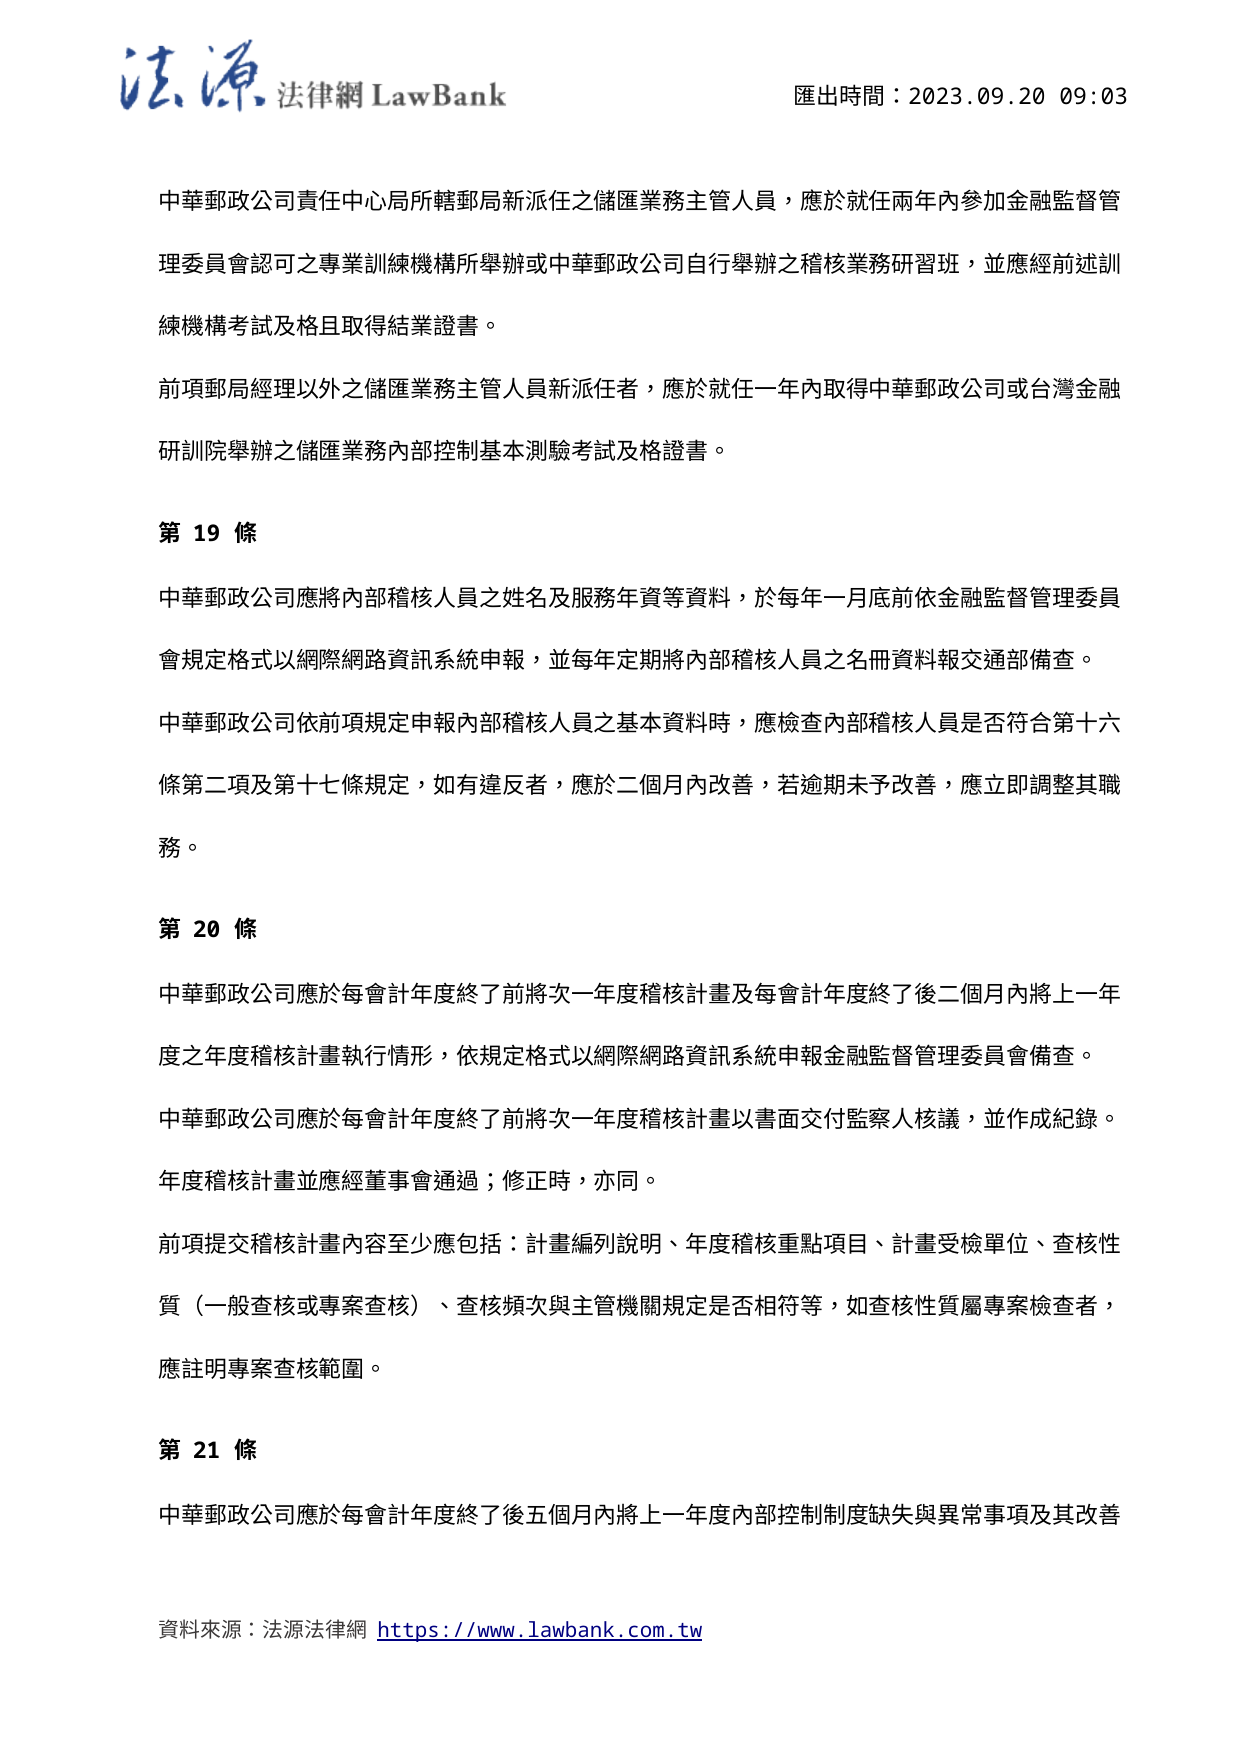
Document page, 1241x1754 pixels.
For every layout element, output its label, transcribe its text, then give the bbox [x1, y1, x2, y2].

text 中華郵政公司應於每會計年度終了前將次一年度稽核計畫以書面交付監察人核議，並作成紀錄。年度稽核計畫並應經董事會通過；修正時，亦同。 [158, 1076, 1128, 1201]
text 第 19 條 [158, 489, 1128, 552]
text 中華郵政公司應於每會計年度終了前將次一年度稽核計畫及每會計年度終了後二個月內將上一年度之年度稽核計畫執行情形，依規定格式以網際網路資訊系統申報金融監督管理委員會備查。 [158, 951, 1128, 1076]
text 中華郵政公司依前項規定申報內部稽核人員之基本資料時，應檢查內部稽核人員是否符合第十六條第二項及第十七條規定，如有違反者，應於二個月內改善，若逾期未予改善，應立即調整其職務。 [158, 679, 1128, 867]
text 中華郵政公司應於每會計年度終了後五個月內將上一年度內部控制制度缺失與異常事項及其改善 [158, 1472, 1128, 1534]
text 前項提交稽核計畫內容至少應包括：計畫編列說明、年度稽核重點項目、計畫受檢單位、查核性質（一般查核或專案查核）、查核頻次與主管機關規定是否相符等，如查核性質屬專案檢查者，應註明專案查核範圍。 [158, 1201, 1128, 1388]
text 第 20 條 [158, 886, 1128, 948]
text 中華郵政公司責任中心局所轄郵局新派任之儲匯業務主管人員，應於就任兩年內參加金融監督管理委員會認可之專業訓練機構所舉辦或中華郵政公司自行舉辦之稽核業務研習班，並應經前述訓練機構考試及格且取得結業證書。 [158, 158, 1128, 346]
text 前項郵局經理以外之儲匯業務主管人員新派任者，應於就任一年內取得中華郵政公司或台灣金融研訓院舉辦之儲匯業務內部控制基本測驗考試及格證書。 [158, 346, 1128, 471]
text 第 21 條 [158, 1407, 1128, 1469]
text 中華郵政公司應將內部稽核人員之姓名及服務年資等資料，於每年一月底前依金融監督管理委員會規定格式以網際網路資訊系統申報，並每年定期將內部稽核人員之名冊資料報交通部備查。 [158, 554, 1128, 679]
